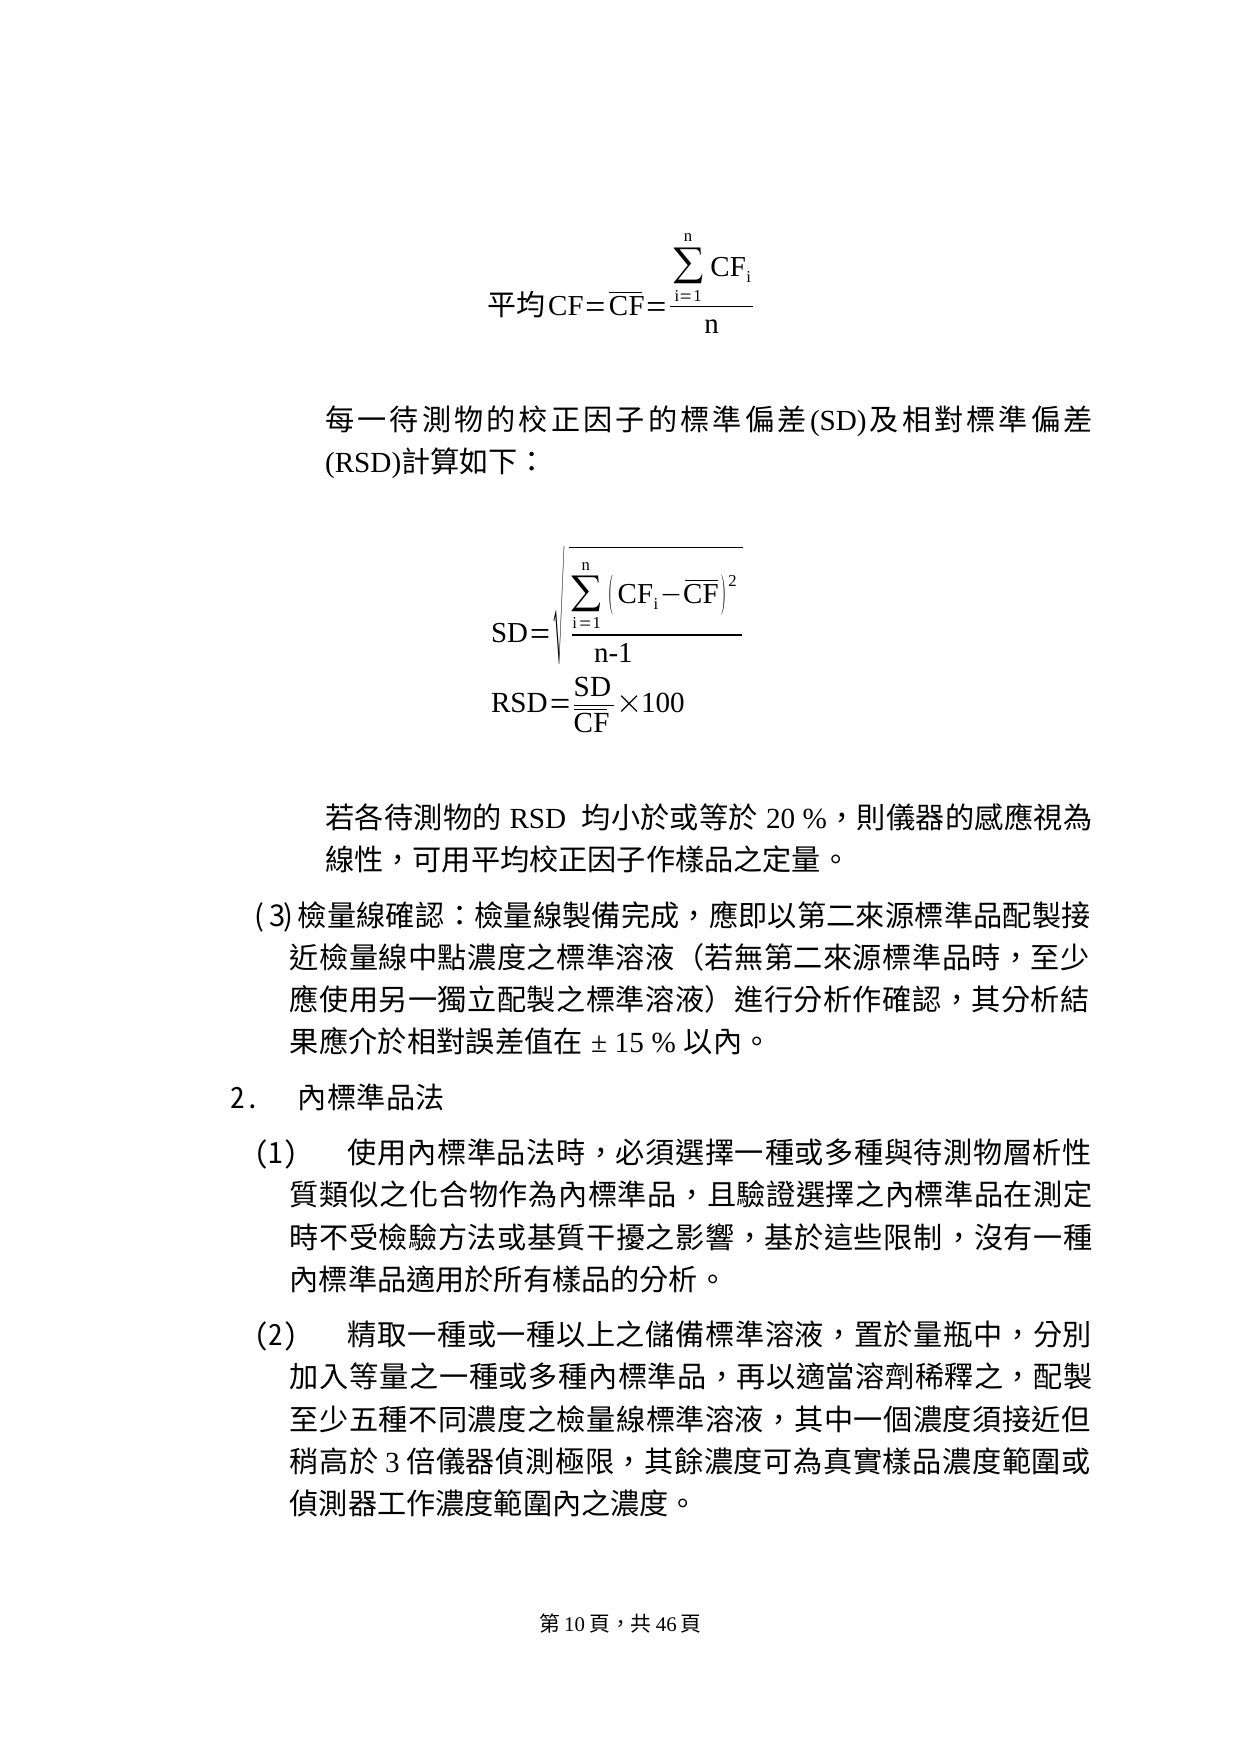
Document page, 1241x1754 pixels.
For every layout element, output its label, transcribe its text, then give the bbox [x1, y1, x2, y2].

list 若各待測物的 RSD 均小於或等於 20 %，則儀器的感應視為線性，可用平均校正因子作樣品之定量。 [254, 794, 1092, 879]
list 檢量線確認：檢量線製備完成，應即以第二來源標準品配製接近檢量線中點濃度之標準溶液（若無第二來源標準品時，至少應使用另一獨立配製之標準溶液）進行分析作確認，其分析結果應介於相對誤差值在 ± 15 % 以內。 [254, 892, 1092, 1061]
list 每一待測物的校正因子的標準偏差(SD)及相對標準偏差(RSD)計算如下： [254, 396, 1092, 481]
list 精取一種或一種以上之儲備標準溶液，置於量瓶中，分別加入等量之一種或多種內標準品，再以適當溶劑稀釋之，配製至少五種不同濃度之檢量線標準溶液，其中一個濃度須接近但稍高於3倍儀器偵測極限，其餘濃度可為真實樣品濃度範圍或偵測器工作濃度範圍內之濃度。 [254, 1312, 1092, 1523]
list 內標準品法 [230, 1074, 1092, 1117]
list 使用內標準品法時，必須選擇一種或多種與待測物層析性質類似之化合物作為內標準品，且驗證選擇之內標準品在測定時不受檢驗方法或基質干擾之影響，基於這些限制，沒有一種內標準品適用於所有樣品的分析。 [254, 1129, 1092, 1299]
